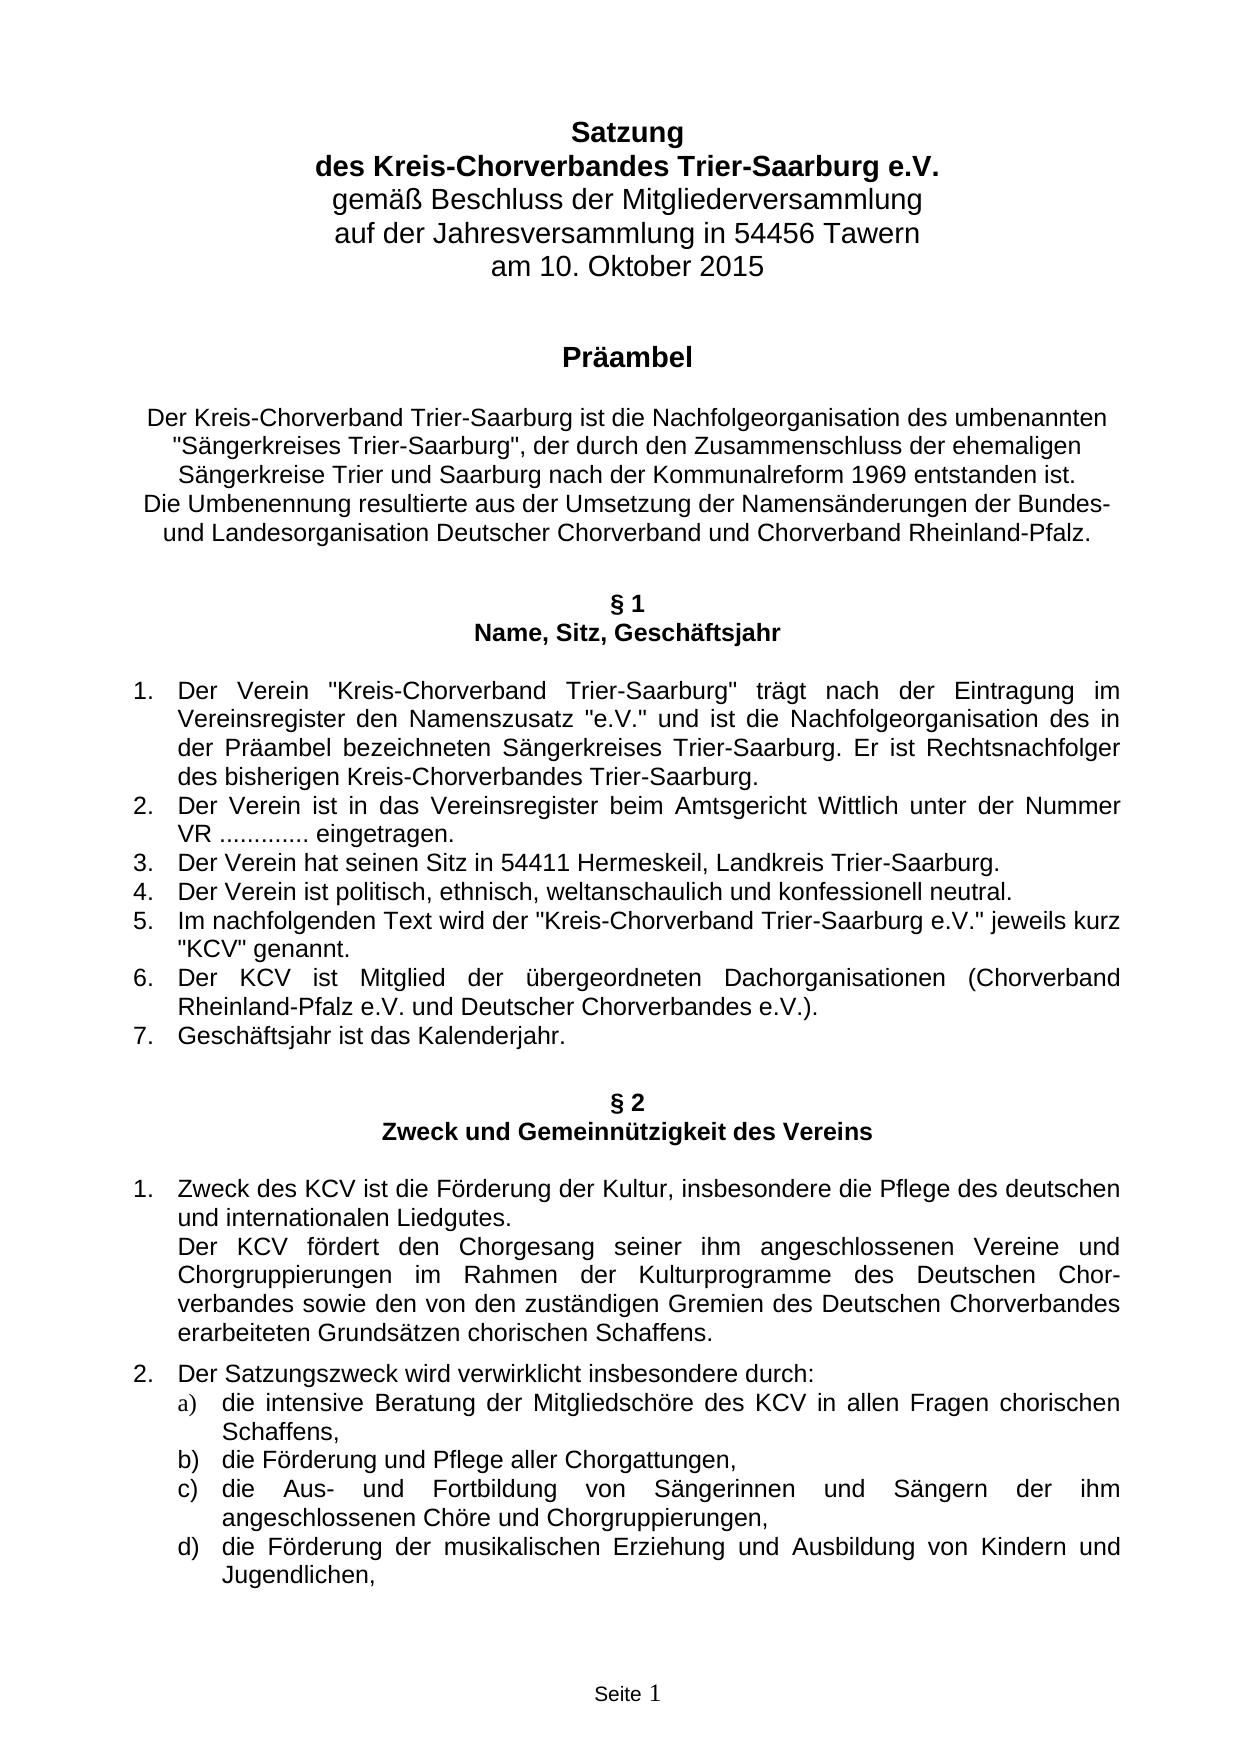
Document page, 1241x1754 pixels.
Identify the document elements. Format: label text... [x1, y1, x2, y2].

text Zweck und Gemeinnützigkeit des Vereins [133, 1117, 1122, 1145]
text des Kreis-Chorverbandes Trier-Saarburg e.V. [133, 148, 1122, 182]
list die intensive Beratung der Mitgliedschöre des KCV in allen Fragen chorischen Schaffens, [177, 1388, 1122, 1445]
text Name, Sitz, Geschäftsjahr [133, 618, 1122, 647]
text § 2 [133, 1088, 1122, 1117]
list die Aus- und Fortbildung von Sängerinnen und Sängern der ihm angeschlossenen Chöre und Chorgruppierungen, [177, 1474, 1122, 1532]
list Der Verein "Kreis-Chorverband Trier-Saarburg" trägt nach der Eintragung im Vereinsregister den Namenszusatz "e.V." und ist die Nachfolgeorganisation des in der Präambel bezeichneten Sängerkreises Trier-Saarburg. Er ist Rechtsnachfolger des bisherigen Kreis-Chorverbandes Trier-Saarburg. [133, 676, 1122, 791]
list Im nachfolgenden Text wird der "Kreis-Chorverband Trier-Saarburg e.V." jeweils kurz "KCV" genannt. [133, 906, 1122, 963]
text Der KCV fördert den Chorgesang seiner ihm angeschlossenen Vereine und Chorgruppierungen im Rahmen der Kulturprogramme des Deutschen Chor-verbandes sowie den von den zuständigen Gremien des Deutschen Chorverbandes erarbeiteten Grundsätzen chorischen Schaffens. [133, 1232, 1122, 1347]
text Satzung [133, 115, 1122, 148]
text 2. Der Satzungszweck wird verwirklicht insbesondere durch: [133, 1359, 1122, 1388]
list die Förderung und Pflege aller Chorgattungen, [177, 1445, 1122, 1474]
list Der KCV ist Mitglied der übergeordneten Dachorganisationen (Chorverband Rheinland-Pfalz e.V. und Deutscher Chorverbandes e.V.). [133, 963, 1122, 1021]
text Präambel [133, 340, 1122, 374]
text § 1 [133, 589, 1122, 618]
list die Förderung der musikalischen Erziehung und Ausbildung von Kindern und Jugendlichen, [177, 1532, 1122, 1589]
text gemäß Beschluss der Mitgliederversammlung [133, 182, 1122, 216]
list Der Verein ist in das Vereinsregister beim Amtsgericht Wittlich unter der Nummer VR ............. eingetragen. [133, 791, 1122, 848]
list Der Verein hat seinen Sitz in 54411 Hermeskeil, Landkreis Trier-Saarburg. [133, 848, 1122, 877]
text am 10. Oktober 2015 [133, 249, 1122, 283]
text Der Kreis-Chorverband Trier-Saarburg ist die Nachfolgeorganisation des umbenannten "Sängerkreises Trier-Saarburg", der durch den Zusammenschluss der ehemaligen Sängerkreise Trier und Saarburg nach der Kommunalreform 1969 entstanden ist. [133, 402, 1122, 489]
text Die Umbenennung resultierte aus der Umsetzung der Namensänderungen der Bundes- und Landesorganisation Deutscher Chorverband und Chorverband Rheinland-Pfalz. [133, 489, 1122, 546]
text auf der Jahresversammlung in 54456 Tawern [133, 216, 1122, 249]
list Geschäftsjahr ist das Kalenderjahr. [133, 1021, 1122, 1049]
text 1. Zweck des KCV ist die Förderung der Kultur, insbesondere die Pflege des deutschen und internationalen Liedgutes. [133, 1174, 1122, 1232]
list Der Verein ist politisch, ethnisch, weltanschaulich und konfessionell neutral. [133, 877, 1122, 906]
